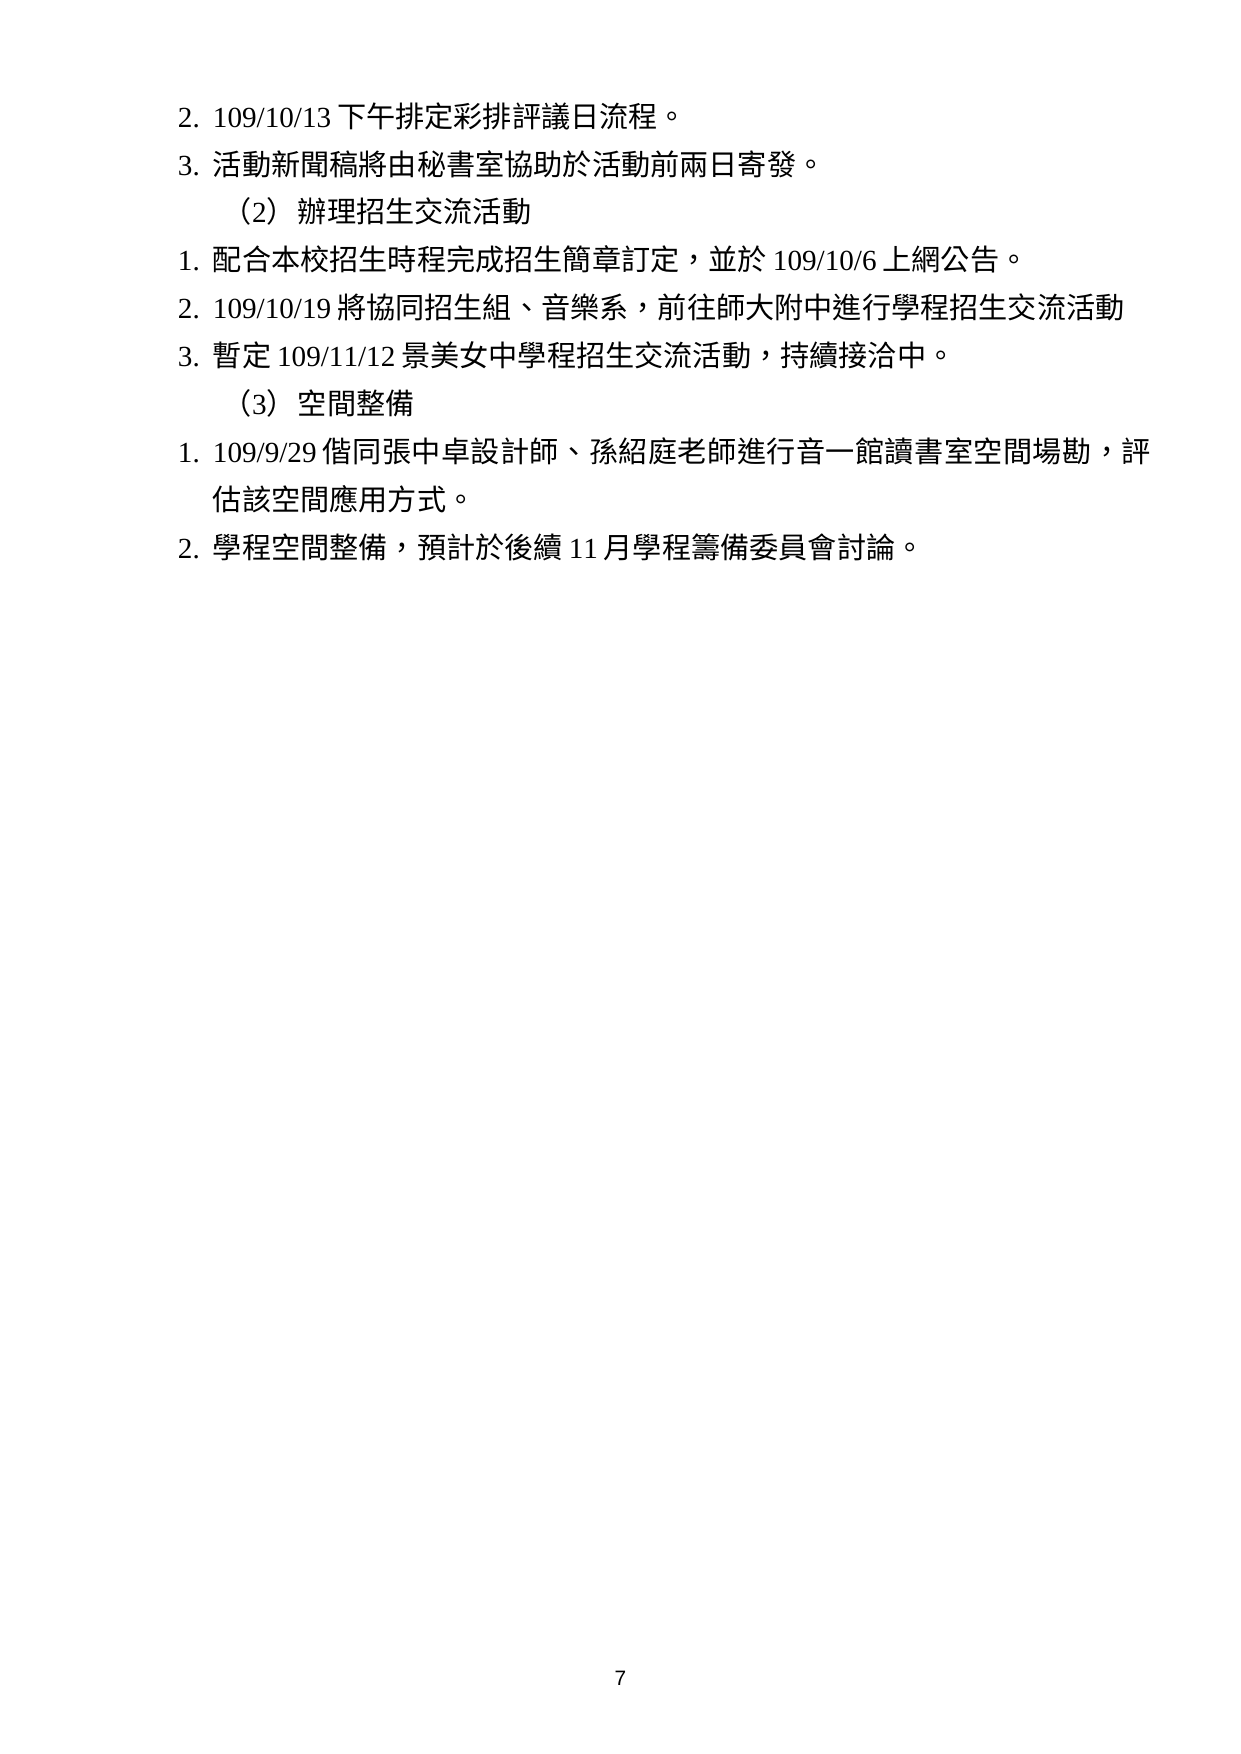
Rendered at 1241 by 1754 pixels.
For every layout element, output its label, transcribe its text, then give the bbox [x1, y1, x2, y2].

list 109/10/19將協同招生組、音樂系，前往師大附中進行學程招生交流活動 [178, 280, 1152, 328]
list 配合本校招生時程完成招生簡章訂定，並於109/10/6上網公告。 [178, 232, 1152, 280]
list 學程空間整備，預計於後續11月學程籌備委員會討論。 [178, 520, 1152, 568]
list 辦理招生交流活動 [223, 184, 1152, 232]
list 空間整備 [223, 376, 1152, 424]
list 活動新聞稿將由秘書室協助於活動前兩日寄發。 [178, 137, 1152, 184]
list 暫定109/11/12景美女中學程招生交流活動，持續接洽中。 [178, 328, 1152, 376]
list 109/9/29偕同張中卓設計師、孫紹庭老師進行音一館讀書室空間場勘，評估該空間應用方式。 [178, 424, 1152, 520]
list 109/10/13下午排定彩排評議日流程。 [178, 89, 1152, 137]
